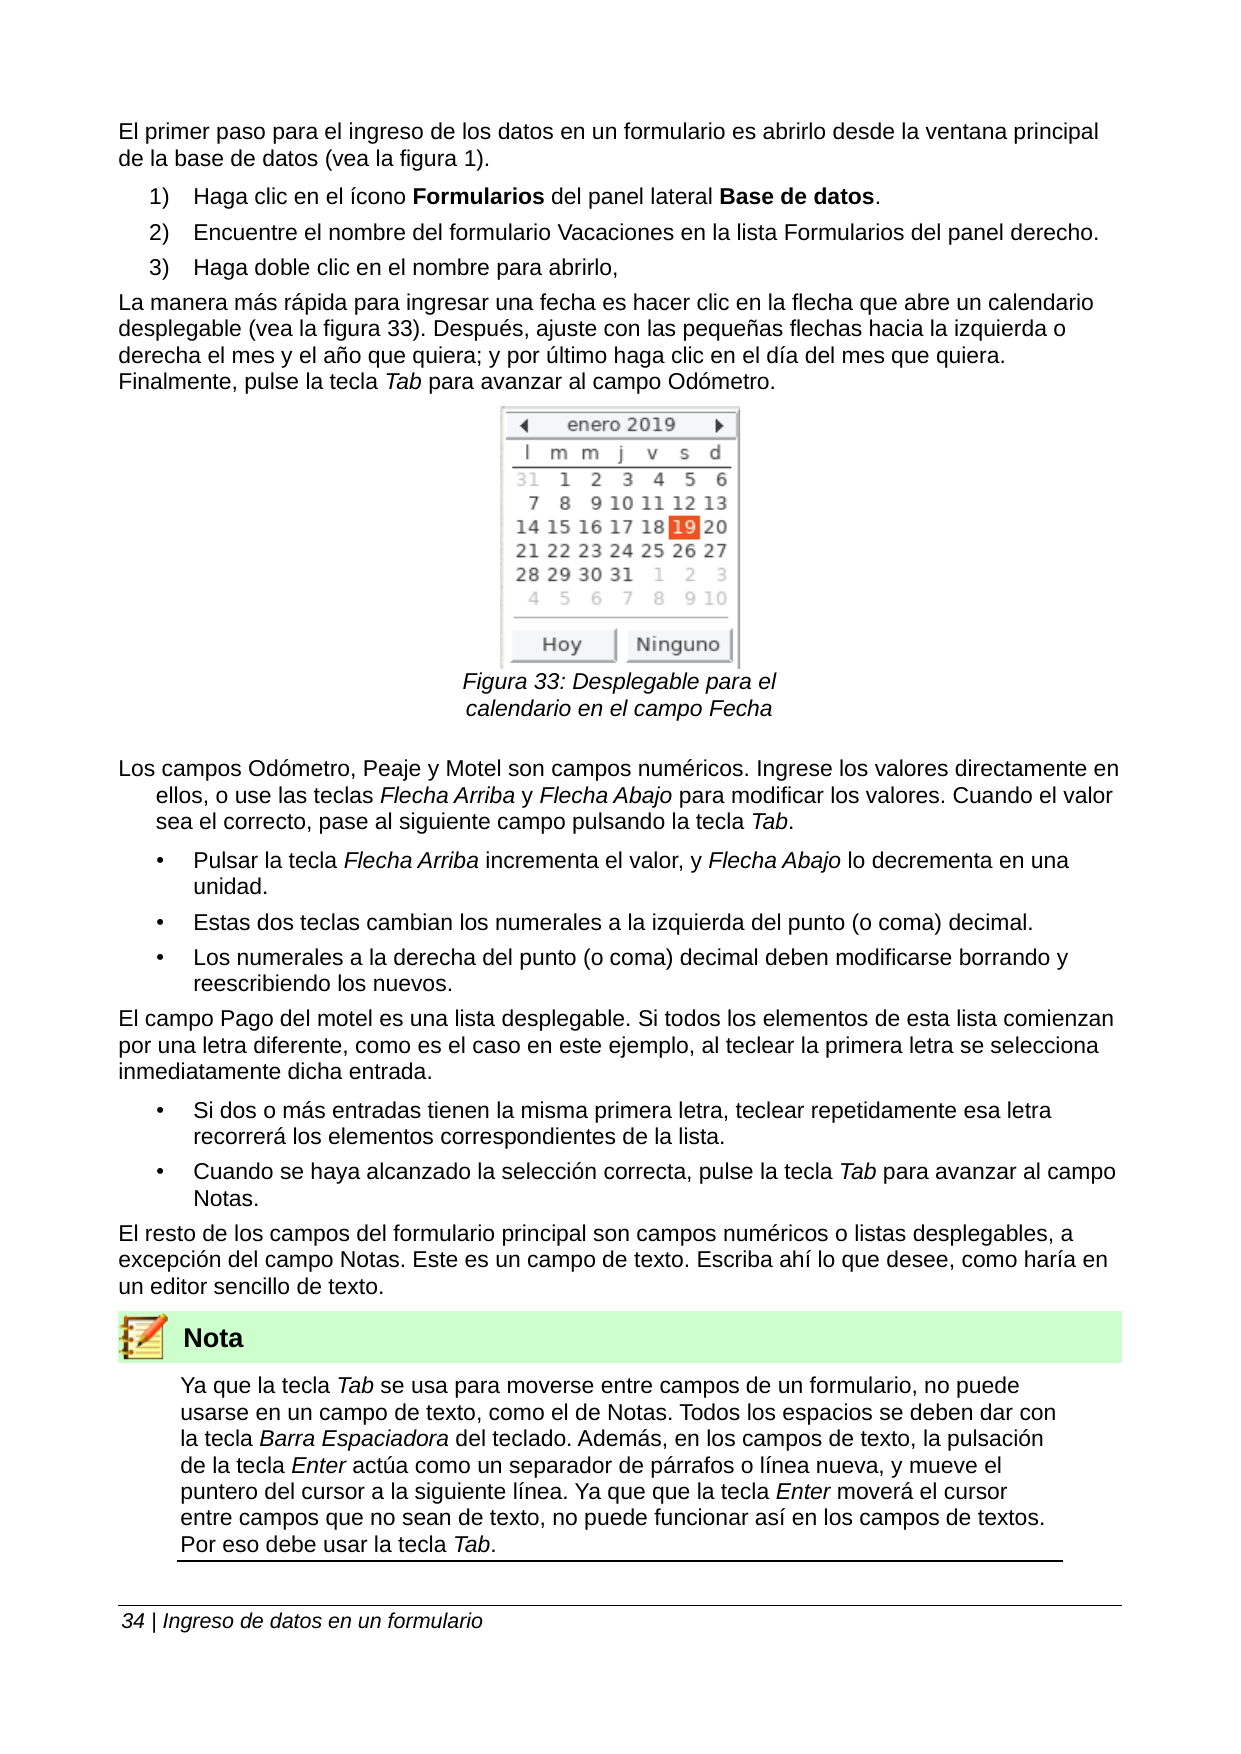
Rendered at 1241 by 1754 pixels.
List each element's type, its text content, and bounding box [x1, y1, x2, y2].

list Si dos o más entradas tienen la misma primera letra, teclear repetidamente esa letra recorrerá los elementos correspondientes de la lista. [156, 1097, 1122, 1149]
list Pulsar la tecla Flecha Arriba incrementa el valor, y Flecha Abajo lo decrementa en una unidad. [156, 847, 1122, 899]
text El primer paso para el ingreso de los datos en un formulario es abrirlo desde la ventana principal de la base de datos (vea la figura 1). [118, 118, 1122, 171]
picture [500, 406, 741, 669]
list Encuentre el nombre del formulario Vacaciones en la lista Formularios del panel derecho. [169, 218, 1122, 245]
text Los campos Odómetro, Peaje y Motel son campos numéricos. Ingrese los valores directamente en ellos, o use las teclas Flecha Arriba y Flecha Abajo para modificar los valores. Cuando el valor sea el correcto, pase al siguiente campo pulsando la tecla Tab. [118, 755, 1122, 834]
list Haga clic en el ícono Formularios del panel lateral Base de datos. [169, 183, 1122, 210]
text El campo Pago del motel es una lista desplegable. Si todos los elementos de esta lista comienzan por una letra diferente, como es el caso en este ejemplo, al teclear la primera letra se selecciona inmediatamente dicha entrada. [118, 1005, 1122, 1084]
picture [119, 1312, 170, 1363]
text Ya que la tecla Tab se usa para moverse entre campos de un formulario, no puede usarse en un campo de texto, como el de Notas. Todos los espacios se deben dar con la tecla Barra Espaciadora del teclado. Además, en los campos de texto, la pulsación de la tecla Enter actúa como un separador de párrafos o línea nueva, y mueve el puntero del cursor a la siguiente línea. Ya que que la tecla Enter moverá el cursor entre campos que no sean de texto, no puede funcionar así en los campos de textos. Por eso debe usar la tecla Tab. [177, 1369, 1063, 1560]
text Figura 33: Desplegable para el calendario en el campo Fecha [458, 407, 783, 721]
text La manera más rápida para ingresar una fecha es hacer clic en la flecha que abre un calendario desplegable (vea la figura 33). Después, ajuste con las pequeñas flechas hacia la izquierda o derecha el mes y el año que quiera; y por último haga clic en el día del mes que quiera. Finalmente, pulse la tecla Tab para avanzar al campo Odómetro. [118, 289, 1122, 394]
list Haga doble clic en el nombre para abrirlo, [169, 254, 1122, 280]
list Los numerales a la derecha del punto (o coma) decimal deben modificarse borrando y reescribiendo los nuevos. [156, 944, 1122, 996]
list Estas dos teclas cambian los numerales a la izquierda del punto (o coma) decimal. [156, 908, 1122, 935]
list Cuando se haya alcanzado la selección correcta, pulse la tecla Tab para avanzar al campo Notas. [156, 1158, 1122, 1211]
subtitle Nota [118, 1311, 1122, 1363]
text El resto de los campos del formulario principal son campos numéricos o listas desplegables, a excepción del campo Notas. Este es un campo de texto. Escriba ahí lo que desee, como haría en un editor sencillo de texto. [118, 1220, 1122, 1299]
